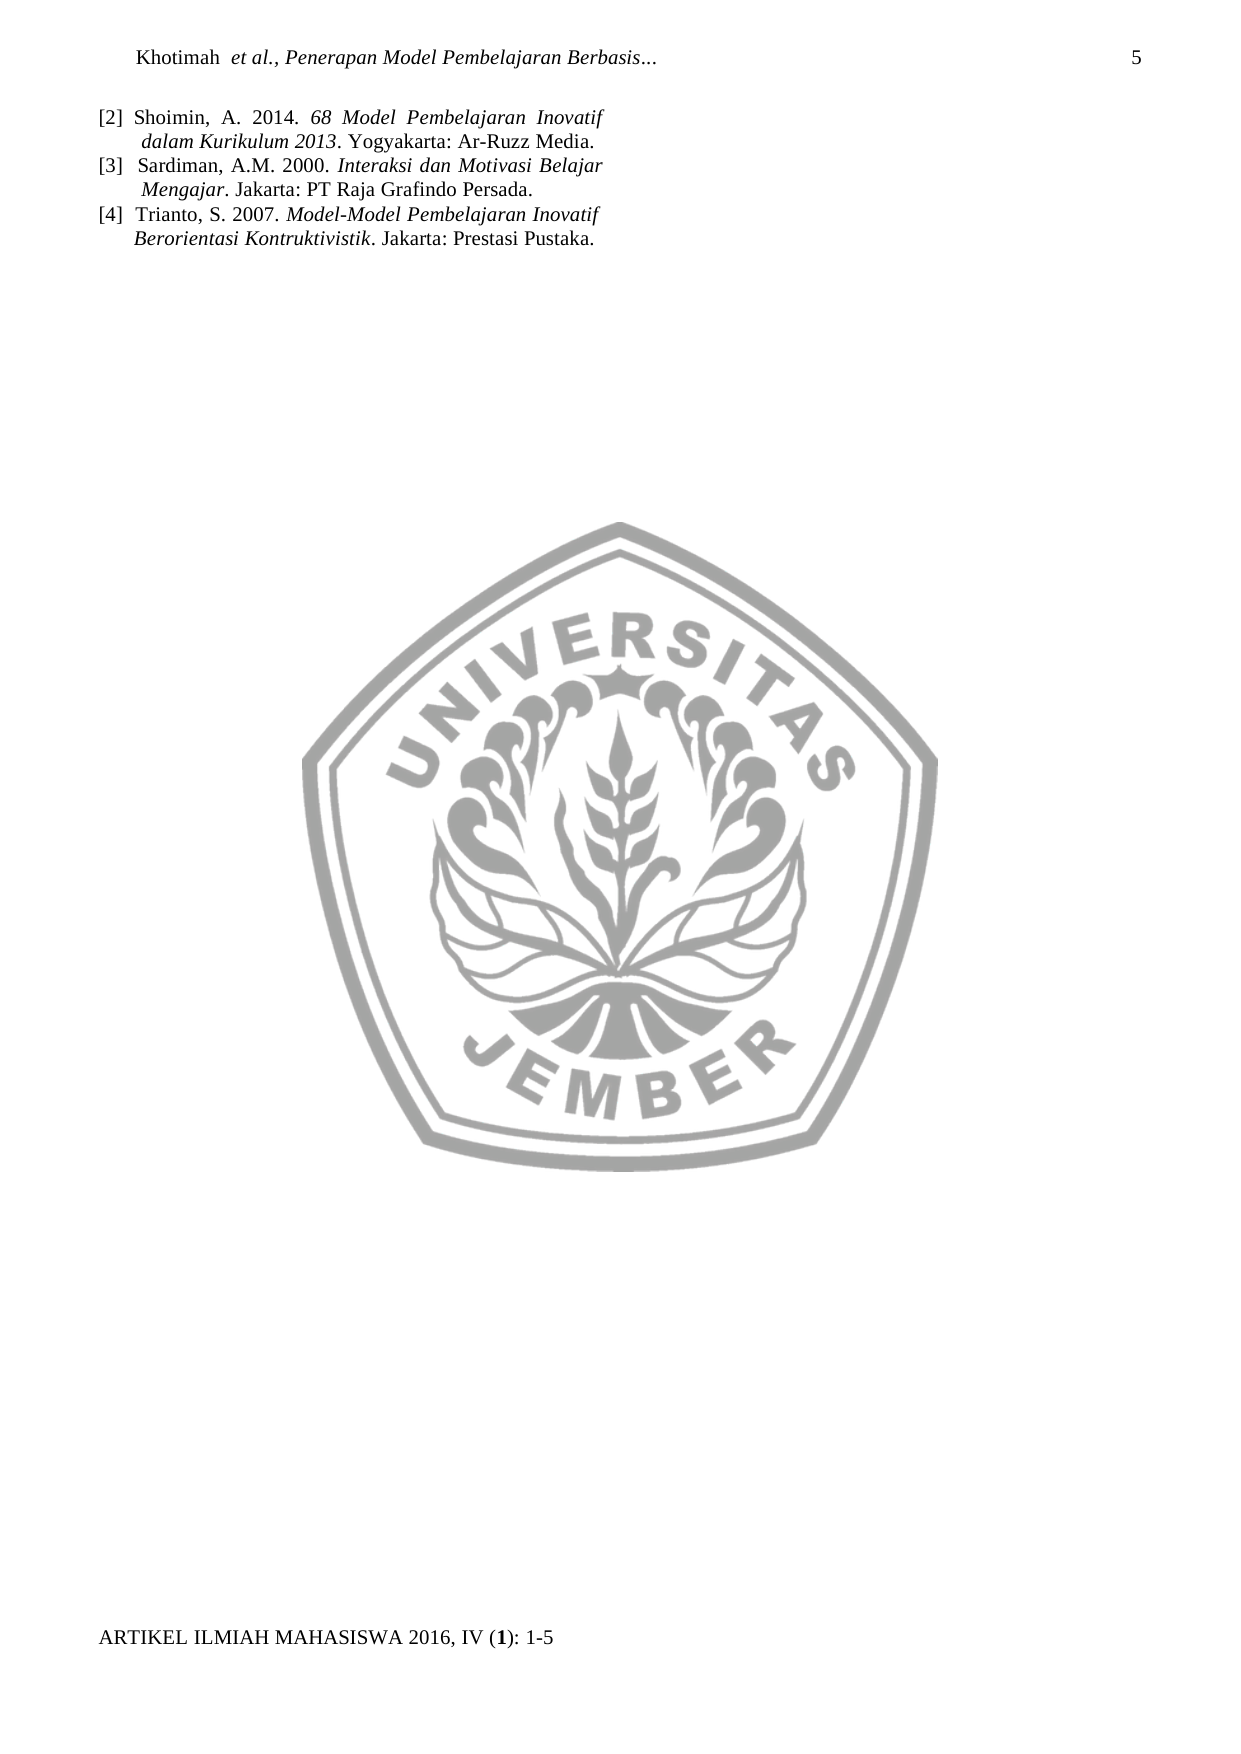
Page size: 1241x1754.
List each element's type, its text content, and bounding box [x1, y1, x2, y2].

picture [229, 447, 1011, 1247]
text [2] Shoimin, A. 2014. 68 Model Pembelajaran Inovatif dalam Kurikulum 2013. Yogyakarta: Ar-Ruzz Media. [98, 105, 605, 153]
text [4] Trianto, S. 2007. Model-Model Pembelajaran Inovatif Berorientasi Kontruktivistik. Jakarta: Prestasi Pustaka. [98, 201, 605, 249]
text [3] Sardiman, A.M. 2000. Interaksi dan Motivasi Belajar Mengajar. Jakarta: PT Raja Grafindo Persada. [98, 153, 605, 201]
